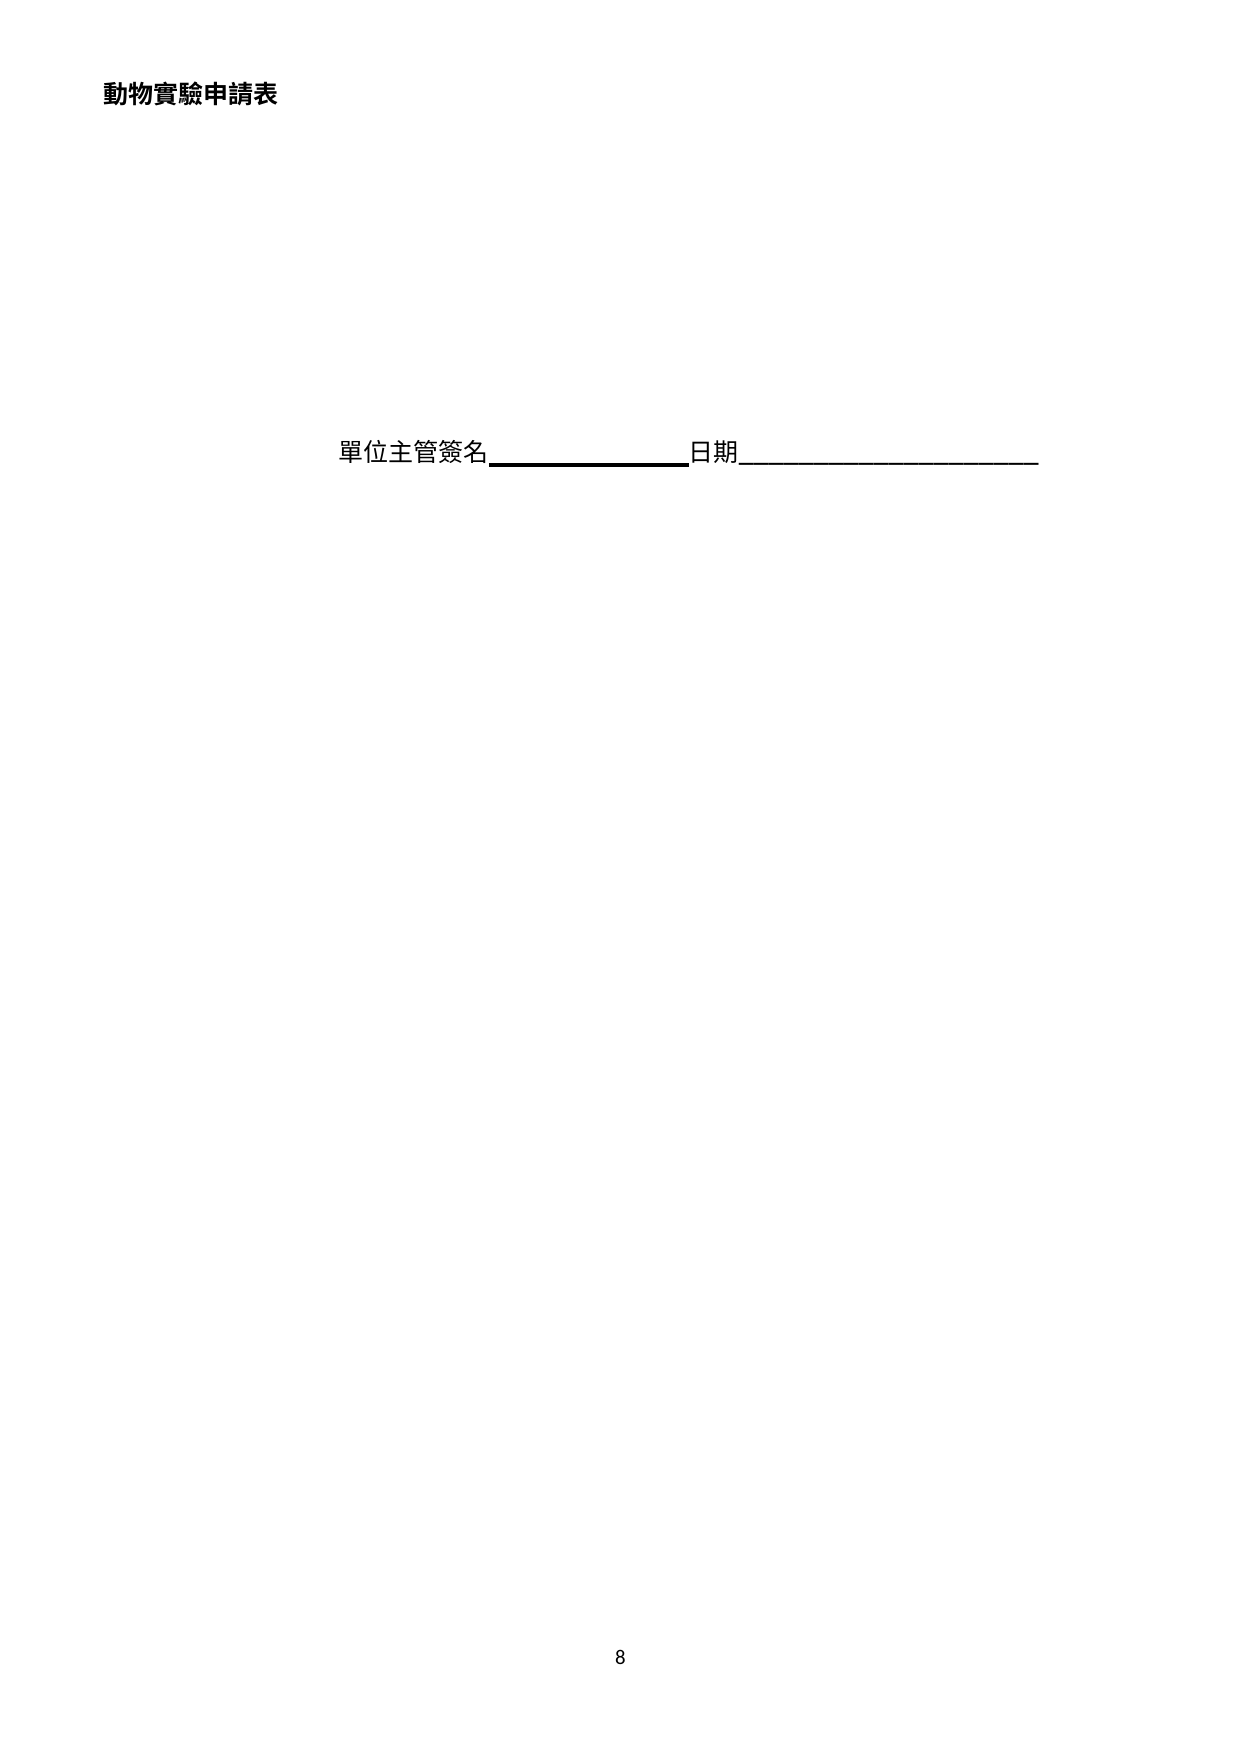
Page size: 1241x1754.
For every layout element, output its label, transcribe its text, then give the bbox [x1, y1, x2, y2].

text 單位主管簽名 日期____________________ [103, 409, 1137, 471]
